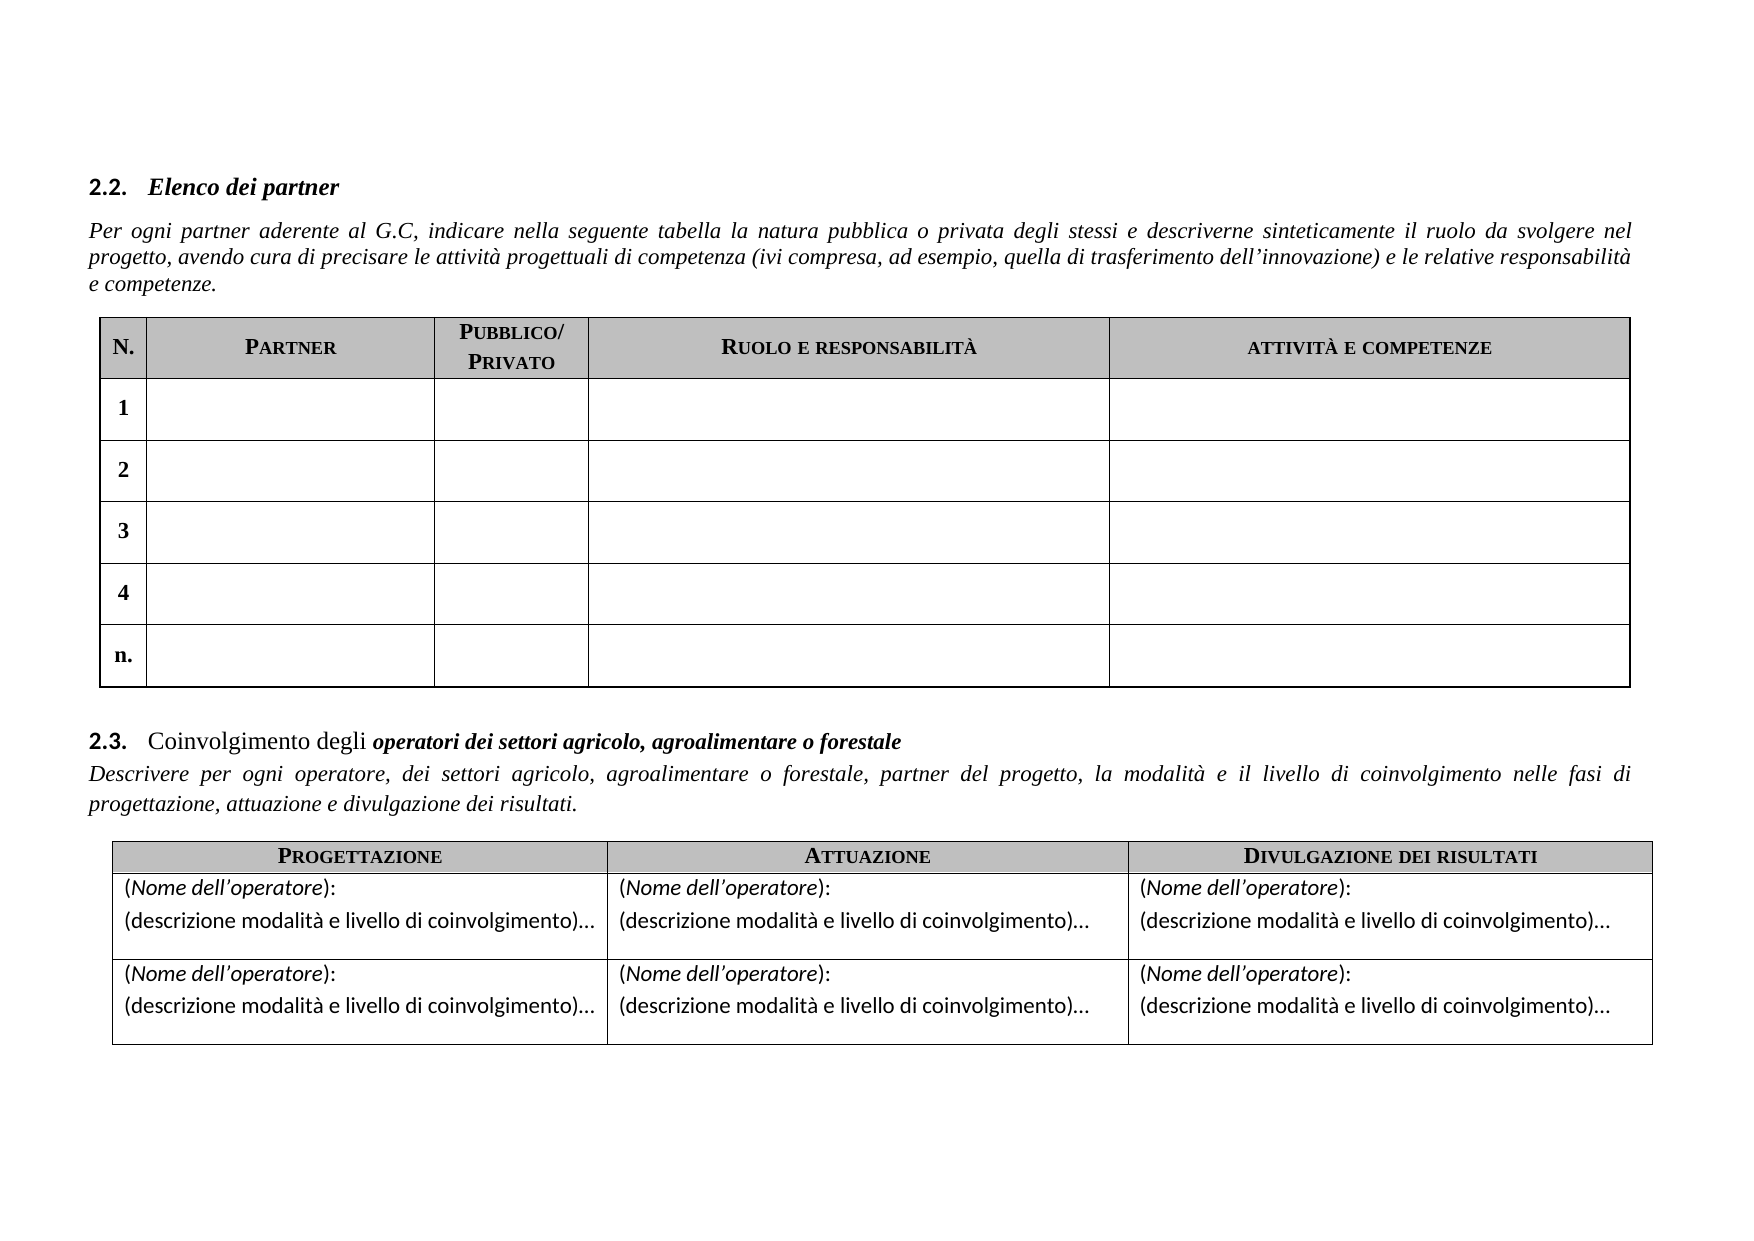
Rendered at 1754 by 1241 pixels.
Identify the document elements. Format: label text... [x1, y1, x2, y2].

table_cell [435, 441, 588, 501]
table_cell 2 [101, 441, 146, 501]
table_header Partner [147, 318, 434, 378]
table_cell 3 [101, 502, 146, 563]
table_cell 1 [101, 379, 146, 440]
table_header Ruolo e responsabilità [589, 318, 1109, 378]
table_cell [435, 625, 588, 686]
table_header Pubblico/ Privato [435, 318, 588, 378]
table_cell [147, 564, 434, 624]
table_cell [435, 502, 588, 563]
table_cell [147, 625, 434, 686]
text Per ogni partner aderente al G.C, indicare nella seguente tabella la natura pubblica o privata degli stessi e descriverne sinteticamente il ruolo da svolgere nel progetto, avendo cura di precisare le attività progettuali di competenza (ivi compresa, ad esempio, quella di trasferimento dell’innovazione) e le relative responsabilità e competenze. [89, 217, 1636, 296]
table_cell (Nome dell’operatore): (descrizione modalità e livello di coinvolgimento)… [608, 874, 1128, 958]
table_cell [1110, 625, 1629, 686]
table_cell [435, 379, 588, 440]
table_cell [147, 441, 434, 501]
text Descrivere per ogni operatore, dei settori agricolo, agroalimentare o forestale, partner del progetto, la modalità e il livello di coinvolgimento nelle fasi di progettazione, attuazione e divulgazione dei risultati. [89, 760, 1636, 817]
list Elenco dei partner [89, 171, 1636, 202]
table_header Attuazione [608, 842, 1128, 872]
table_cell [1110, 502, 1629, 563]
table_cell (Nome dell’operatore): (descrizione modalità e livello di coinvolgimento)… [1129, 874, 1652, 958]
table_cell (Nome dell’operatore): (descrizione modalità e livello di coinvolgimento)… [1129, 960, 1652, 1044]
table_cell [589, 379, 1109, 440]
table_header attività e competenze [1110, 318, 1629, 378]
table_cell (Nome dell’operatore): (descrizione modalità e livello di coinvolgimento)… [113, 874, 607, 958]
table_cell [589, 625, 1109, 686]
table_cell [1110, 379, 1629, 440]
list Coinvolgimento degli operatori dei settori agricolo, agroalimentare o forestale [89, 725, 1636, 756]
table_cell [589, 441, 1109, 501]
table_cell [435, 564, 588, 624]
table_header Progettazione [113, 842, 607, 872]
table_cell [589, 502, 1109, 563]
table_cell [147, 502, 434, 563]
table_cell [1110, 441, 1629, 501]
table_cell [1110, 564, 1629, 624]
table_cell 4 [101, 564, 146, 624]
table_cell [589, 564, 1109, 624]
table_header N. [101, 318, 146, 378]
table_cell n. [101, 625, 146, 686]
table_cell (Nome dell’operatore): (descrizione modalità e livello di coinvolgimento)… [113, 960, 607, 1044]
table_cell (Nome dell’operatore): (descrizione modalità e livello di coinvolgimento)… [608, 960, 1128, 1044]
table_header Divulgazione dei risultati [1129, 842, 1652, 872]
table_cell [147, 379, 434, 440]
